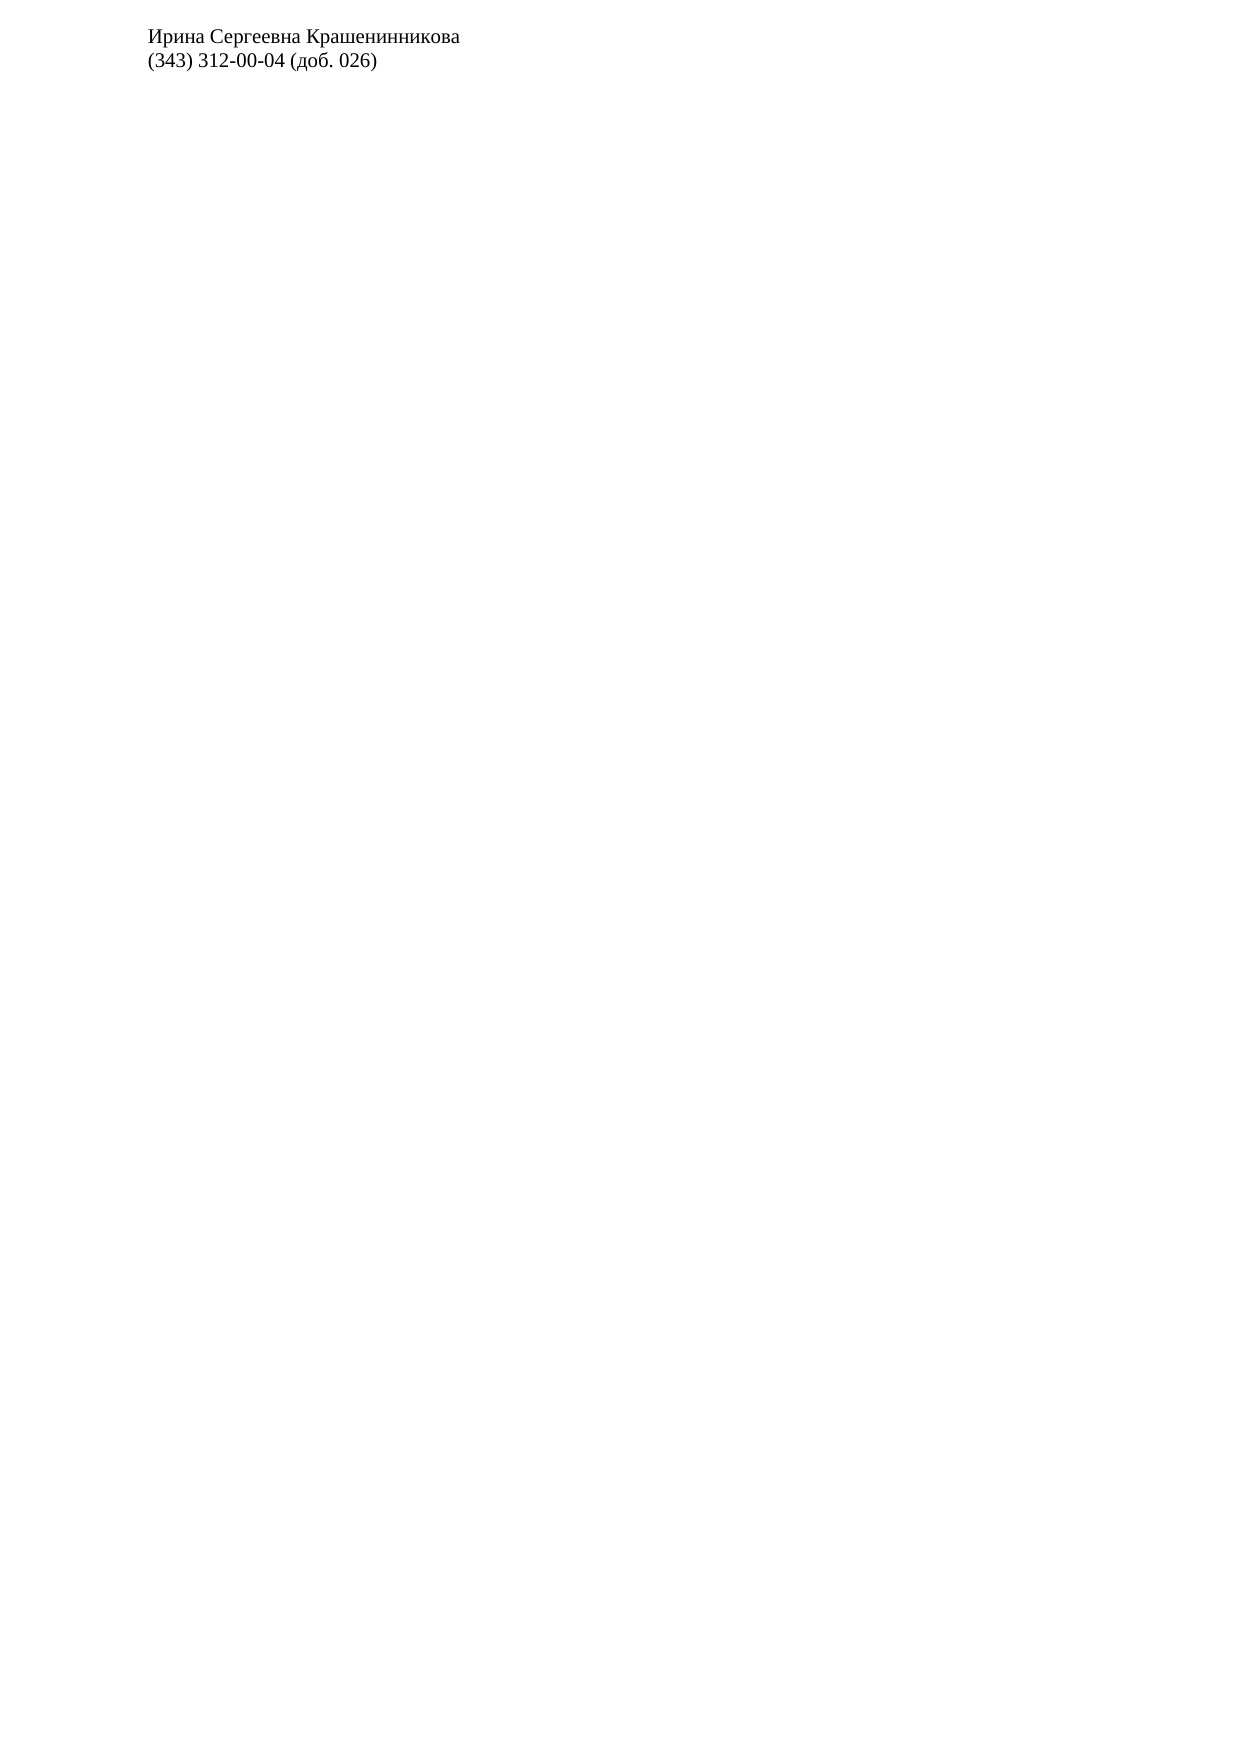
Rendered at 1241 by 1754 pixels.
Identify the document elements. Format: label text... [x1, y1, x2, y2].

text Ирина Сергеевна Крашенинникова [148, 24, 1181, 48]
text (343) 312-00-04 (доб. 026) [148, 48, 1181, 72]
